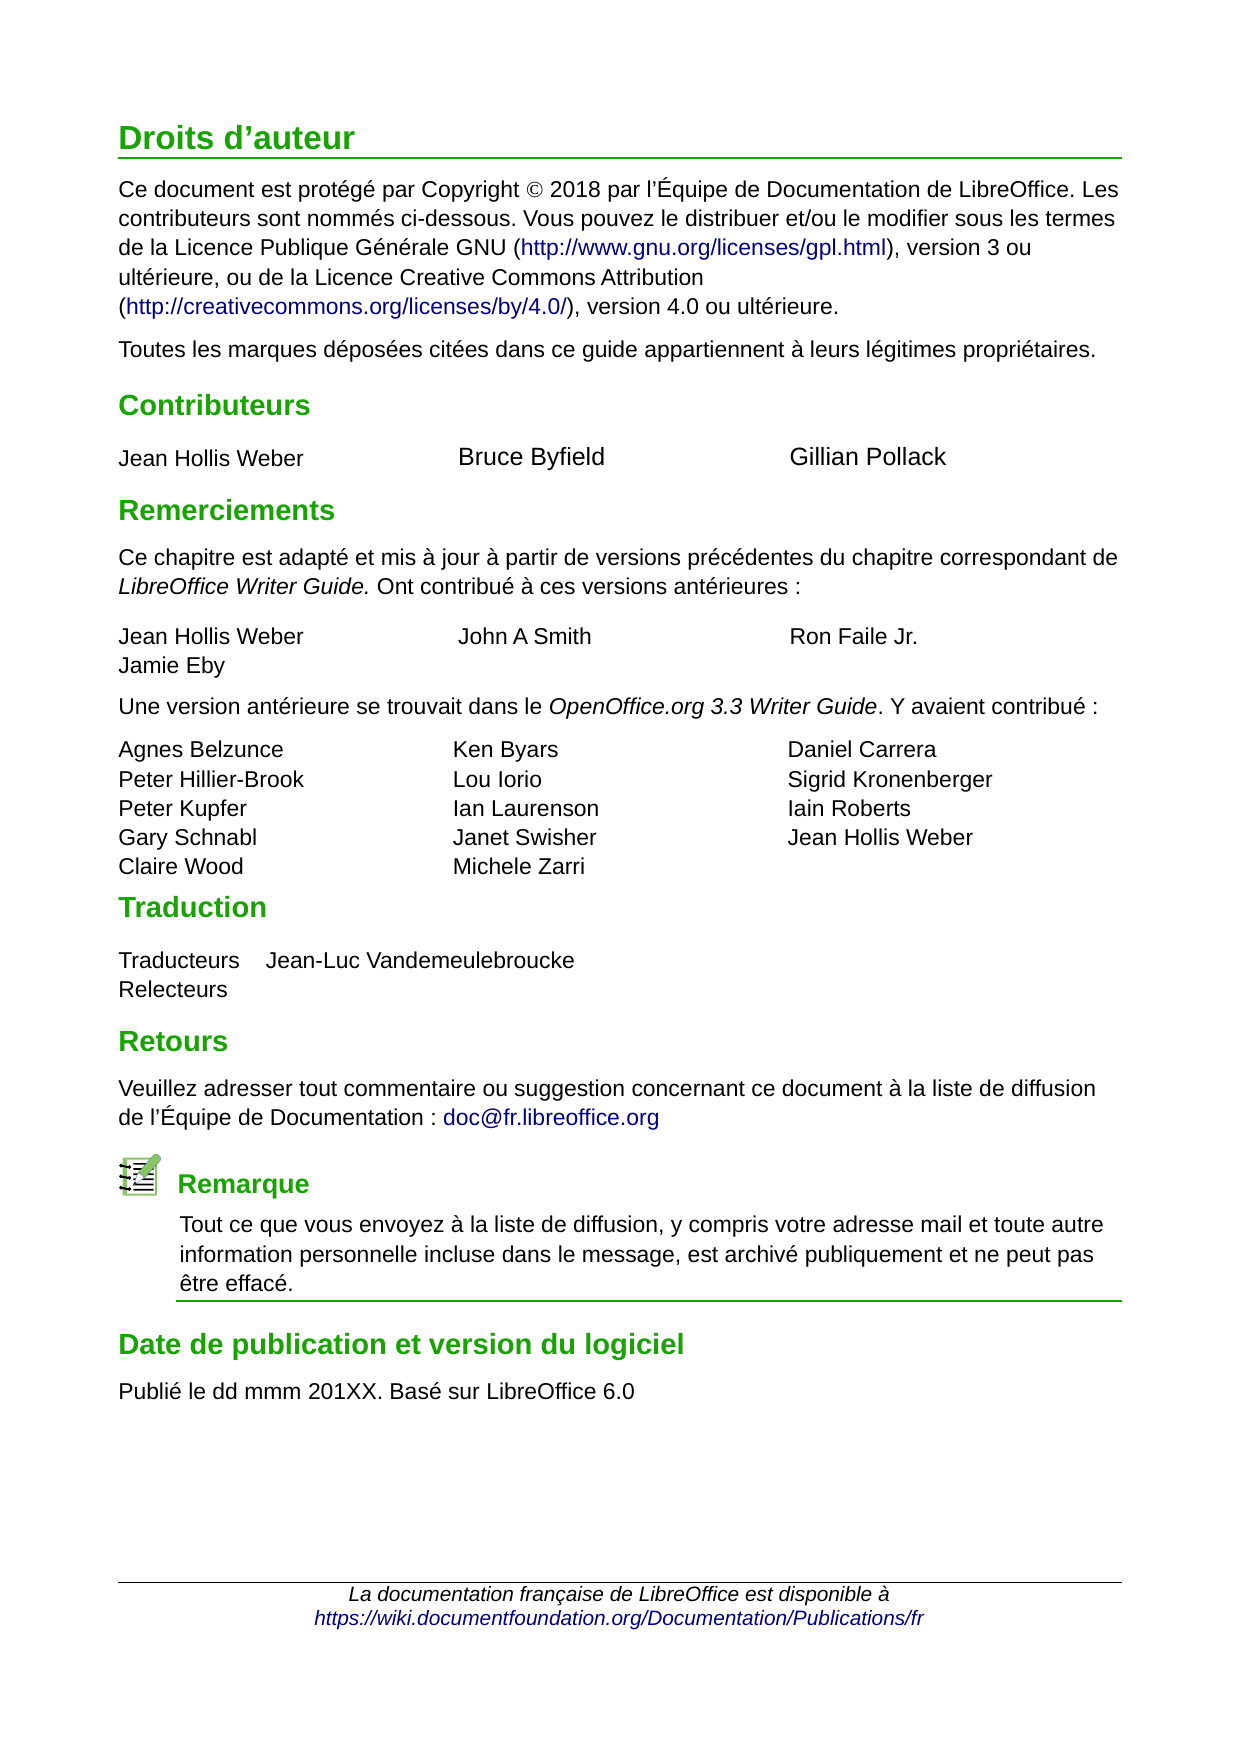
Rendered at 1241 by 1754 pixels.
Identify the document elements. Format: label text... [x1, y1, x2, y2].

table_cell Peter Kupfer [118, 792, 453, 821]
table_header Jean Hollis Weber [118, 620, 458, 649]
table_cell Sigrid Kronenberger [788, 763, 1122, 792]
table_header Gillian Pollack [789, 442, 1122, 471]
table_header Bruce Byfield [458, 442, 789, 471]
text Remerciements [118, 497, 1122, 526]
table_cell [458, 649, 789, 678]
table_cell Michele Zarri [453, 850, 787, 879]
table_cell Claire Wood [118, 850, 453, 879]
table_cell Lou Iorio [453, 763, 787, 792]
table_cell Ian Laurenson [453, 792, 787, 821]
table_header Jean-Luc Vandemeulebroucke [266, 944, 585, 973]
table_cell Jamie Eby [118, 649, 458, 678]
table_header John A Smith [458, 620, 789, 649]
table_cell Janet Swisher [453, 821, 787, 850]
table_header Traducteurs [118, 944, 266, 973]
text Veuillez adresser tout commentaire ou suggestion concernant ce document à la liste de diffusion de l’Équipe de Documentation : doc@fr.libreoffice.org [118, 1072, 1122, 1131]
table_header [853, 944, 1122, 973]
table_cell Gary Schnabl [118, 821, 453, 850]
text Ce document est protégé par Copyright © 2018 par l’Équipe de Documentation de LibreOffice. Les contributeurs sont nommés ci-dessous. Vous pouvez le distribuer et/ou le modifier sous les termes de la Licence Publique Générale GNU (http://www.gnu.org/licenses/gpl.html), version 3 ou ultérieure, ou de la Licence Creative Commons Attribution (http://creativecommons.org/licenses/by/4.0/), version 4.0 ou ultérieure. [118, 173, 1122, 319]
text Toutes les marques déposées citées dans ce guide appartiennent à leurs légitimes propriétaires. [118, 334, 1122, 363]
text Retours [118, 1028, 1122, 1058]
text Ce chapitre est adapté et mis à jour à partir de versions précédentes du chapitre correspondant de LibreOffice Writer Guide. Ont contribué à ces versions antérieures : [118, 541, 1122, 599]
text Droits d’auteur [118, 118, 1122, 157]
table_cell [788, 850, 1122, 879]
text Tout ce que vous envoyez à la liste de diffusion, y compris votre adresse mail et toute autre information personnelle incluse dans le message, est archivé publiquement et ne peut pas être effacé. [176, 1207, 1122, 1300]
table_cell Peter Hillier-Brook [118, 763, 453, 792]
table_header Ken Byars [453, 734, 787, 763]
table_header Agnes Belzunce [118, 734, 453, 763]
table_header Daniel Carrera [788, 734, 1122, 763]
text Publié le dd mmm 201XX. Basé sur LibreOffice 6.0 [118, 1375, 1122, 1404]
table_cell [789, 649, 1122, 678]
table_header [585, 944, 853, 973]
table_header Jean Hollis Weber [118, 442, 458, 471]
table_cell [266, 973, 585, 1002]
text Contributeurs [118, 392, 1122, 421]
table_header Ron Faile Jr. [789, 620, 1122, 649]
subtitle Remarque [118, 1153, 1122, 1199]
table_cell [853, 973, 1122, 1002]
table_cell Jean Hollis Weber [788, 821, 1122, 850]
text Date de publication et version du logiciel [118, 1331, 1122, 1360]
text Traduction [118, 894, 1122, 923]
table_cell Iain Roberts [788, 792, 1122, 821]
table_cell [585, 973, 853, 1002]
text Une version antérieure se trouvait dans le OpenOffice.org 3.3 Writer Guide. Y avaient contribué : [118, 690, 1122, 719]
table_cell Relecteurs [118, 973, 266, 1002]
